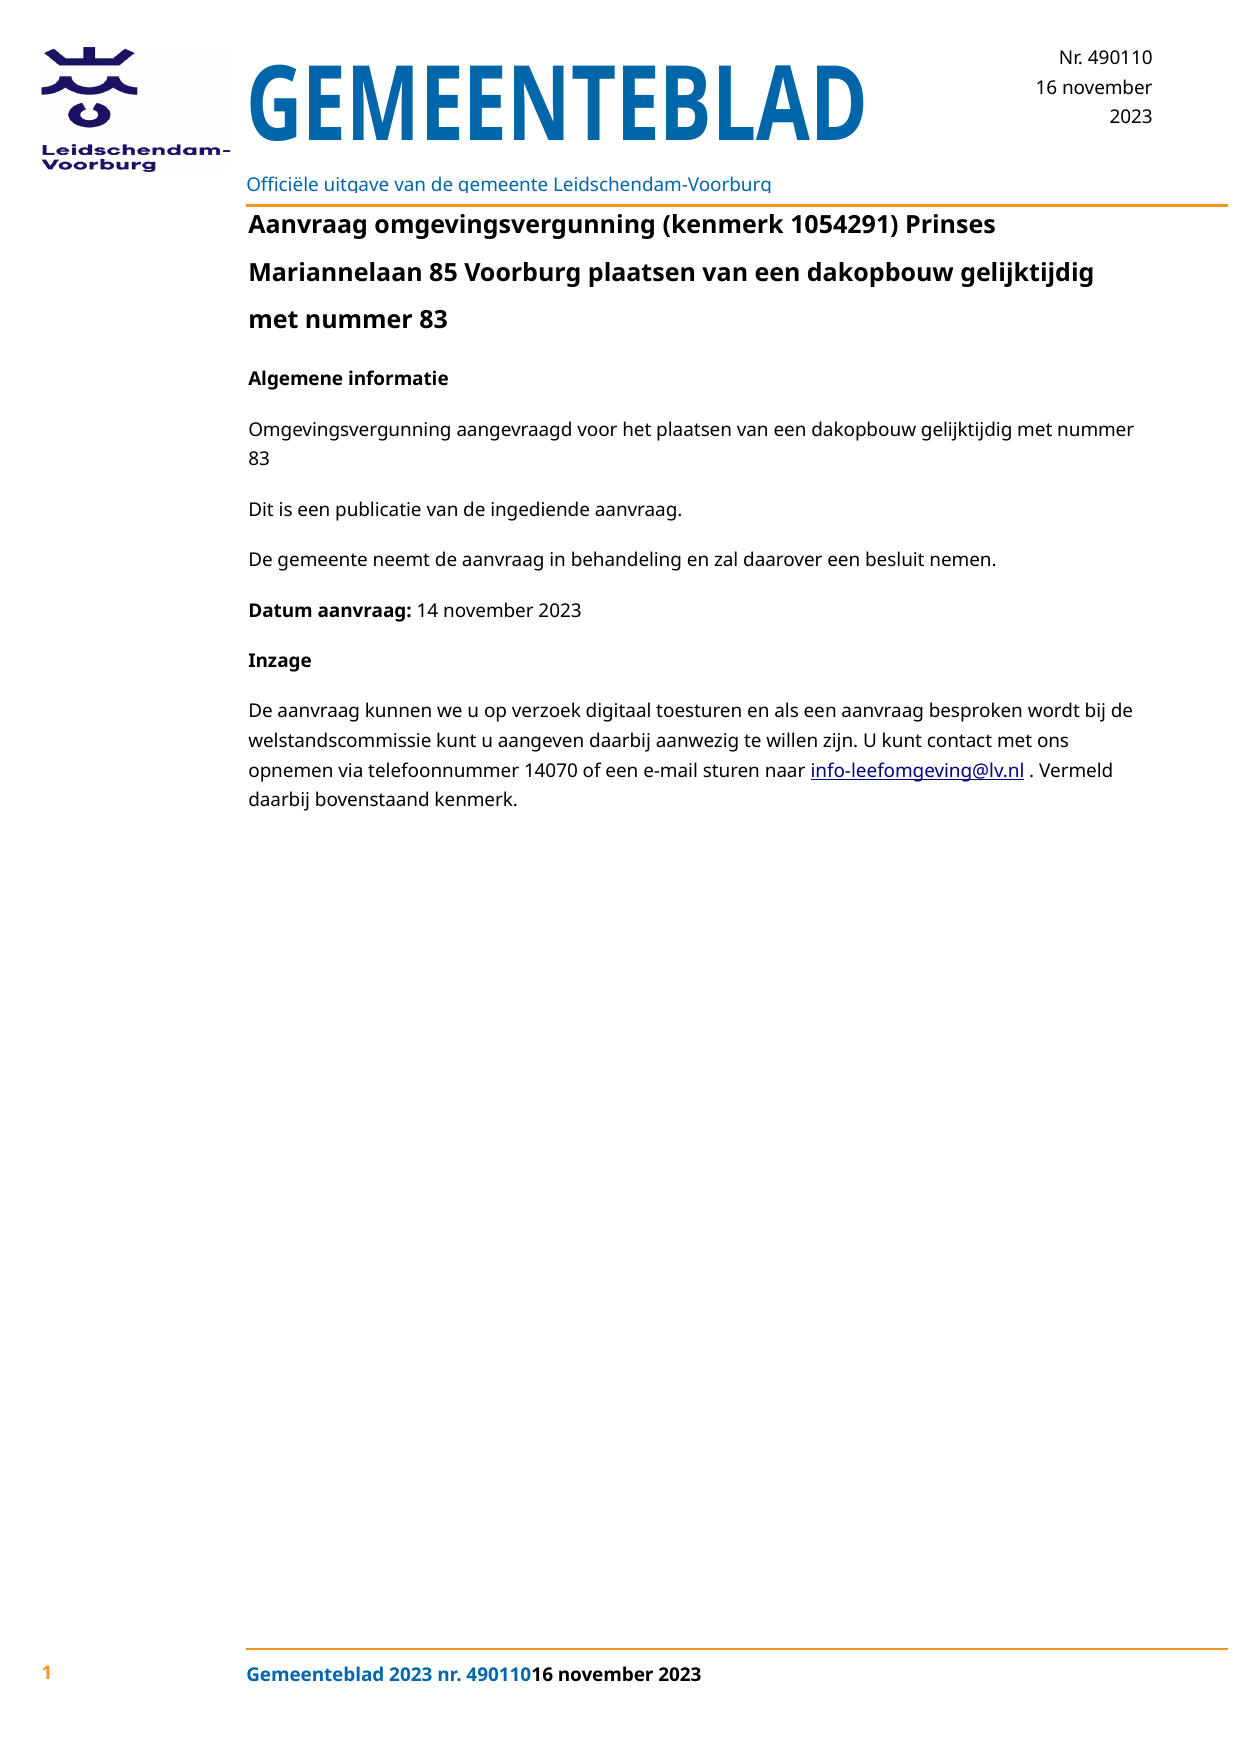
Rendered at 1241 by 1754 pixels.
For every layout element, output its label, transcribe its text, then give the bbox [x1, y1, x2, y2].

text Datum aanvraag: 14 november 2023 [248, 597, 1152, 622]
text Aanvraag omgevingsvergunning (kenmerk 1054291) Prinses Mariannelaan 85 Voorburg plaatsen van een dakopbouw gelijktijdig met nummer 83 [248, 207, 1152, 336]
text De aanvraag kunnen we u op verzoek digitaal toesturen en als een aanvraag besproken wordt bij de welstandscommissie kunt u aangeven daarbij aanwezig te willen zijn. U kunt contact met ons opnemen via telefoonnummer 14070 of een e-mail sturen naar info-leefomgeving@lv.nl . Vermeld daarbij bovenstaand kenmerk. [248, 698, 1152, 812]
picture [41, 47, 231, 172]
text Dit is een publicatie van de ingediende aanvraag. [248, 496, 1152, 522]
text Omgevingsvergunning aangevraagd voor het plaatsen van een dakopbouw gelijktijdig met nummer 83 [248, 416, 1152, 471]
text Inzage [248, 647, 1152, 673]
text De gemeente neemt de aanvraag in behandeling en zal daarover een besluit nemen. [248, 546, 1152, 572]
text Algemene informatie [248, 366, 1152, 391]
